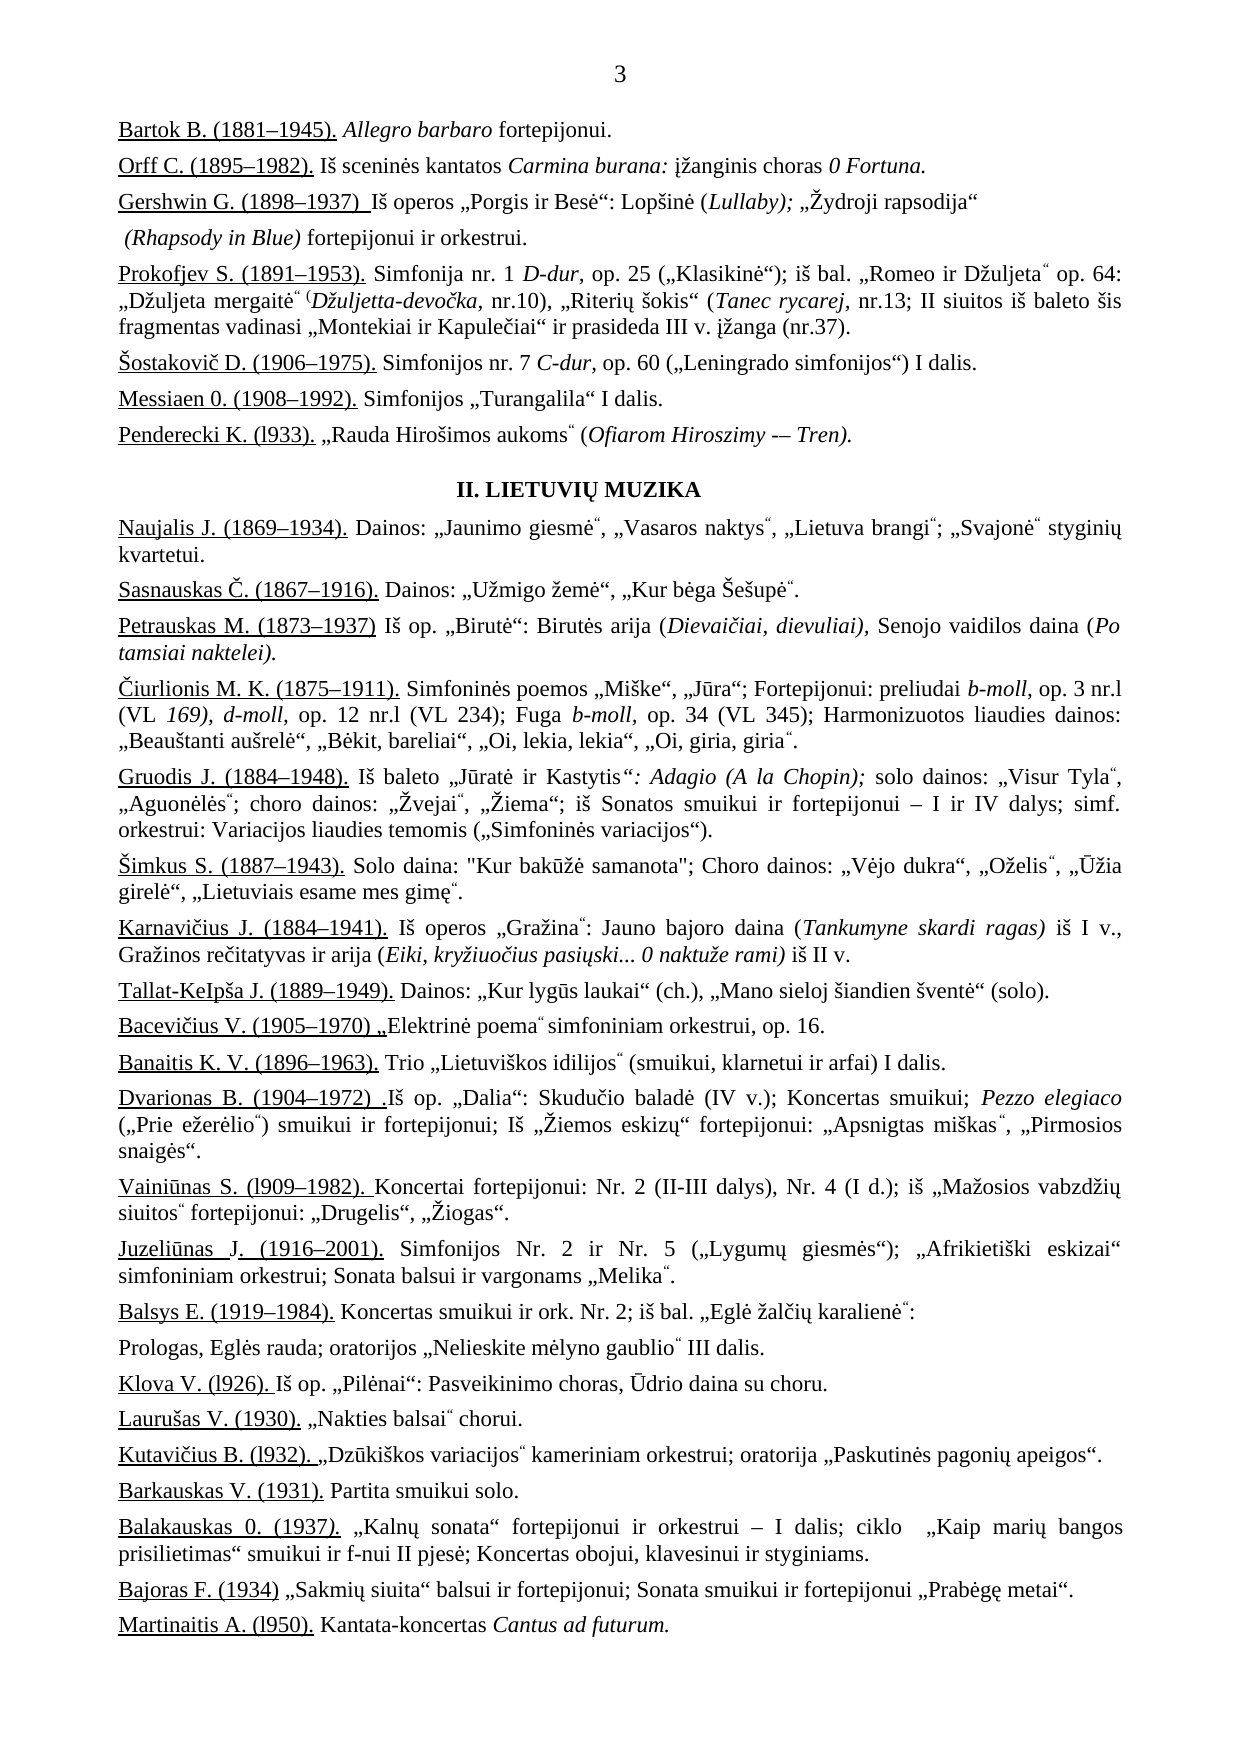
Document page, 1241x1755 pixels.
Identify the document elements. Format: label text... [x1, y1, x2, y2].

text Bacevičius V. (1905–1970) „Elektrinė poema“ simfoniniam orkestrui, op. 16. [118, 1013, 1122, 1039]
text Sasnauskas Č. (1867–1916). Dainos: „Užmigo žemė“, „Kur bėga Šešupė“. [118, 577, 1122, 603]
text Čiurlionis M. K. (1875–1911). Simfoninės poemos „Miške“, „Jūra“; Fortepijonui: preliudai b-moll, op. 3 nr.l (VL 169), d-moll, op. 12 nr.l (VL 234); Fuga b-moll, op. 34 (VL 345); Harmonizuotos liaudies dainos: „Beauštanti aušrelė“, „Bėkit, bareliai“, „Oi, lekia, lekia“, „Oi, giria, giria“. [118, 675, 1122, 754]
text Barkauskas V. (1931). Partita smuikui solo. [118, 1477, 893, 1504]
text Šostakovič D. (1906–1975). Simfonijos nr. 7 C-dur, op. 60 („Leningrado simfonijos“) I dalis. [118, 349, 1039, 375]
text Šimkus S. (1887–1943). Solo daina: "Kur bakūžė samanota"; Choro dainos: „Vėjo dukra“, „Oželis“, „Ūžia girelė“, „Lietuviais esame mes gimę“. [118, 852, 1122, 905]
text Karnavičius J. (1884–1941). Iš operos „Gražina“: Jauno bajoro daina (Tankumyne skardi ragas) iš I v., Gražinos rečitatyvas ir arija (Eiki, kryžiuočius pasiųski... 0 naktuže rami) iš II v. [118, 914, 1122, 967]
text Gruodis J. (1884–1948). Iš baleto „Jūratė ir Kastytis“: Adagio (A la Chopin); solo dainos: „Visur Tyla“, „Aguonėlės“; choro dainos: „Žvejai“, „Žiema“; iš Sonatos smuikui ir fortepijonui – I ir IV dalys; simf. orkestrui: Variacijos liaudies temomis („Simfoninės variacijos“). [118, 763, 1122, 842]
text Petrauskas M. (1873–1937) Iš op. „Birutė“: Birutės arija (Dievaičiai, dievuliai), Senojo vaidilos daina (Po tamsiai naktelei). [118, 612, 1122, 665]
text Balakauskas 0. (1937). „Kalnų sonata“ fortepijonui ir orkestrui – I dalis; ciklo „Kaip marių bangos prisilietimas“ smuikui ir f-nui II pjesė; Koncertas obojui, klavesinui ir styginiams. [118, 1513, 1125, 1566]
text Juzeliūnas J. (1916–2001). Simfonijos Nr. 2 ir Nr. 5 („Lygumų giesmės“); „Afrikietiški eskizai“ simfoniniam orkestrui; Sonata balsui ir vargonams „Melika“. [118, 1235, 1122, 1288]
text Balsys E. (1919–1984). Koncertas smuikui ir ork. Nr. 2; iš bal. „Eglė žalčių karalienė“: [118, 1298, 1122, 1324]
text Tallat-KeIpša J. (1889–1949). Dainos: „Kur lygūs laukai“ (ch.), „Mano sieloj šiandien šventė“ (solo). [118, 977, 1122, 1003]
text Kutavičius B. (l932). „Dzūkiškos variacijos“ kameriniam orkestrui; oratorija „Paskutinės pagonių apeigos“. [118, 1441, 1125, 1468]
text Martinaitis A. (l950). Kantata-koncertas Cantus ad futurum. [118, 1612, 1122, 1638]
text Laurušas V. (1930). „Nakties balsai“ chorui. [118, 1406, 893, 1432]
text II. LIETUVIŲ MUZIKA [118, 476, 1039, 502]
text Dvarionas B. (1904–1972) .Iš op. „Dalia“: Skudučio baladė (IV v.); Koncertas smuikui; Pezzo elegiaco („Prie ežerėlio“) smuikui ir fortepijonui; Iš „Žiemos eskizų“ fortepijonui: „Apsnigtas miškas“, „Pirmosios snaigės“. [118, 1084, 1122, 1163]
text Messiaen 0. (1908–1992). Simfonijos „Turangalila“ I dalis. [118, 385, 1039, 411]
text (Rhapsody in Blue) fortepijonui ir orkestrui. [118, 224, 1122, 251]
text Prokofjev S. (1891–1953). Simfonija nr. 1 D-dur, op. 25 („Klasikinė“); iš bal. „Romeo ir Džuljeta“ op. 64: „Džuljeta mergaitė“ (Džuljetta-devočka, nr.10), „Riterių šokis“ (Tanec rycarej, nr.13; II siuitos iš baleto šis fragmentas vadinasi „Montekiai ir Kapulečiai“ ir prasideda III v. įžanga (nr.37). [118, 260, 1122, 339]
text Vainiūnas S. (l909–1982). Koncertai fortepijonui: Nr. 2 (II-III dalys), Nr. 4 (I d.); iš „Mažosios vabzdžių siuitos“ fortepijonui: „Drugelis“, „Žiogas“. [118, 1173, 1122, 1226]
text Bajoras F. (1934) „Sakmių siuita“ balsui ir fortepijonui; Sonata smuikui ir fortepijonui „Prabėgę metai“. [118, 1576, 1122, 1602]
text Naujalis J. (1869–1934). Dainos: „Jaunimo giesmė“, „Vasaros naktys“, „Lietuva brangi“; „Svajonė“ styginių kvartetui. [118, 514, 1122, 567]
text Penderecki K. (l933). „Rauda Hirošimos aukoms“ (Ofiarom Hiroszimy -– Tren). [118, 421, 1039, 447]
text Prologas, Eglės rauda; oratorijos „Nelieskite mėlyno gaublio“ III dalis. [118, 1334, 1122, 1360]
text Banaitis K. V. (1896–1963). Trio „Lietuviškos idilijos“ (smuikui, klarnetui ir arfai) I dalis. [118, 1048, 1122, 1075]
text Orff C. (1895–1982). Iš sceninės kantatos Carmina burana: įžanginis choras 0 Fortuna. [118, 152, 1122, 179]
text Bartok B. (1881–1945). Allegro barbaro fortepijonui. [118, 117, 1122, 143]
text Klova V. (l926). Iš op. „Pilėnai“: Pasveikinimo choras, Ūdrio daina su choru. [118, 1369, 893, 1396]
text Gershwin G. (1898–1937) Iš operos „Porgis ir Besė“: Lopšinė (Lullaby); „Žydroji rapsodija“ [118, 188, 1122, 215]
